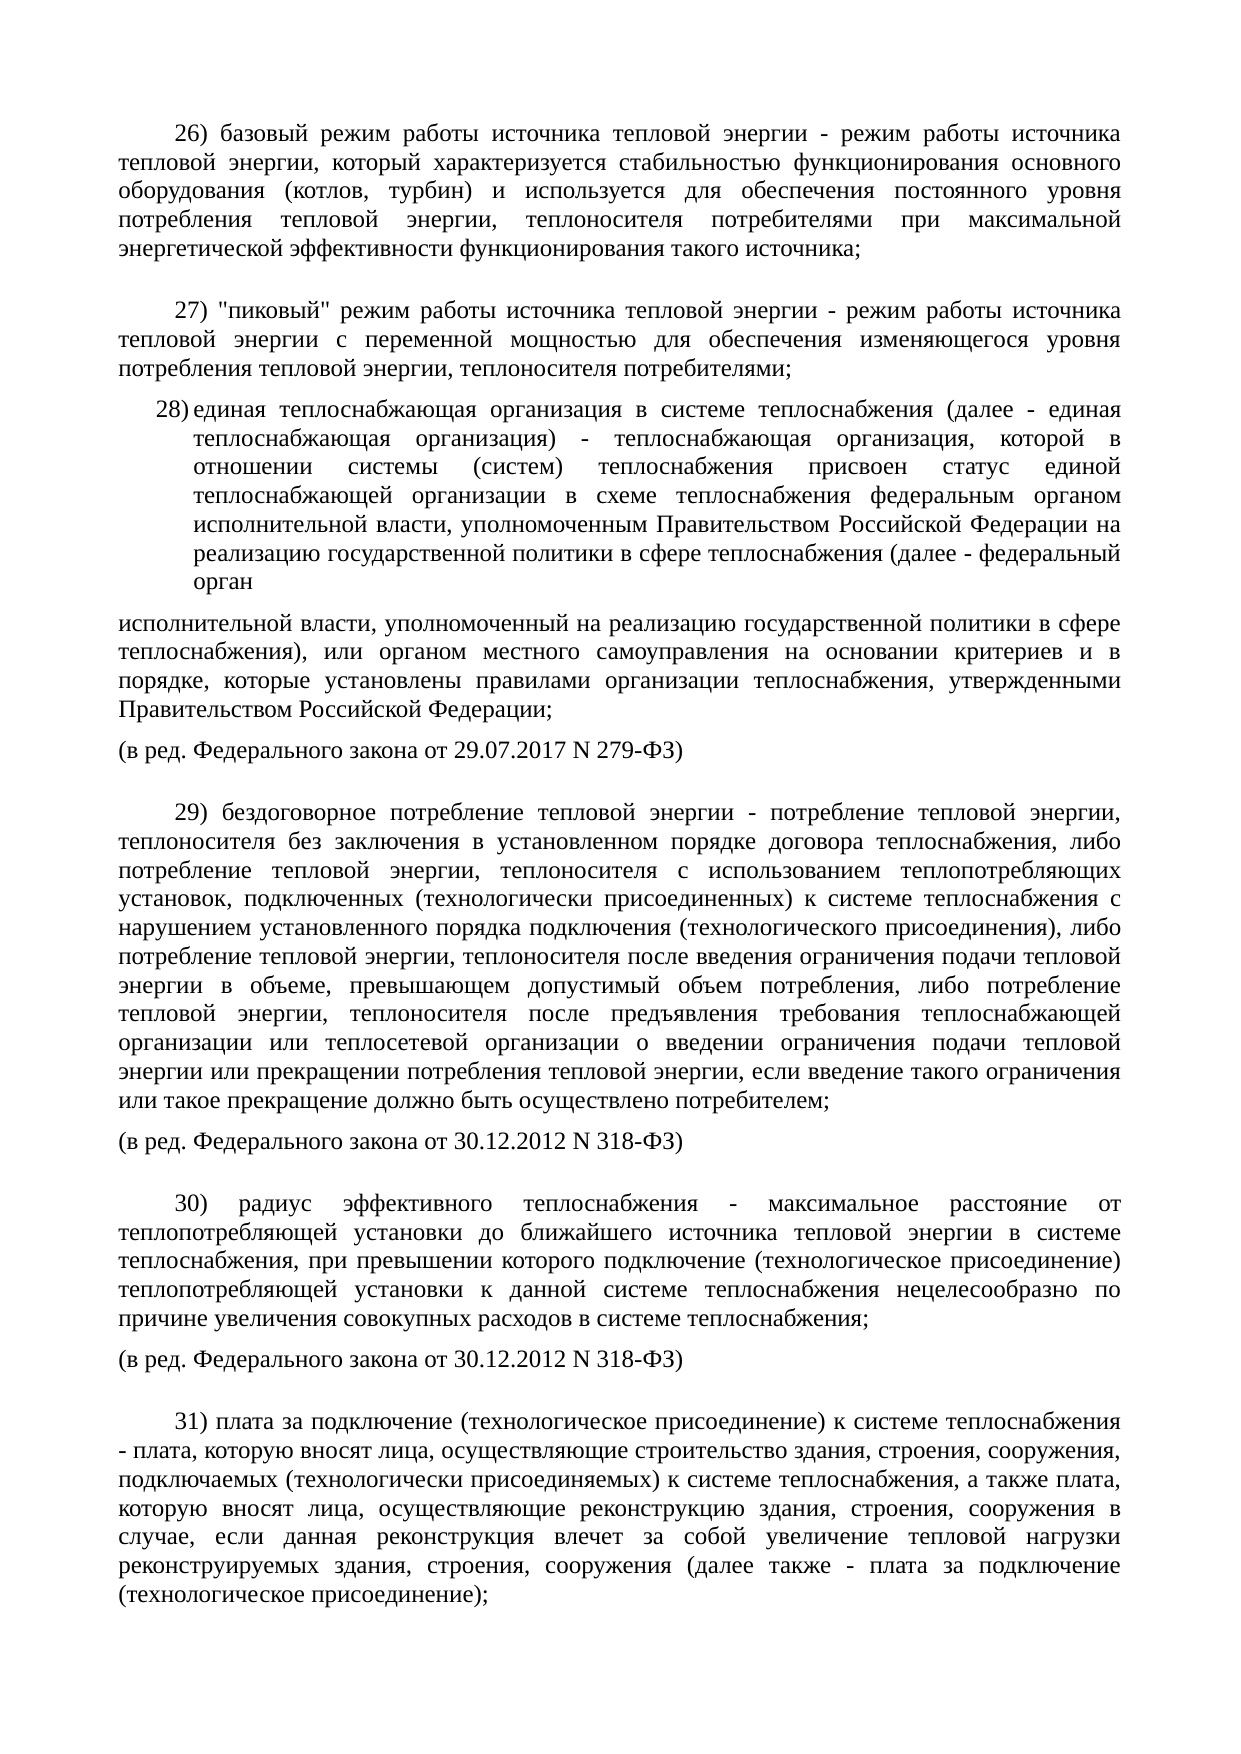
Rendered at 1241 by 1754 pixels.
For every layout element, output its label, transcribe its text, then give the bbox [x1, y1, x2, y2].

list единая теплоснабжающая организация в системе теплоснабжения (далее - единая теплоснабжающая организация) - теплоснабжающая организация, которой в отношении системы (систем) теплоснабжения присвоен статус единой теплоснабжающей организации в схеме теплоснабжения федеральным органом исполнительной власти, уполномоченным Правительством Российской Федерации на реализацию государственной политики в сфере теплоснабжения (далее - федеральный орган [156, 394, 1122, 595]
text (в ред. Федерального закона от 30.12.2012 N 318-ФЗ) [118, 1126, 1122, 1155]
text 31) плата за подключение (технологическое присоединение) к системе теплоснабжения - плата, которую вносят лица, осуществляющие строительство здания, строения, сооружения, подключаемых (технологически присоединяемых) к системе теплоснабжения, а также плата, которую вносят лица, осуществляющие реконструкцию здания, строения, сооружения в случае, если данная реконструкция влечет за собой увеличение тепловой нагрузки реконструируемых здания, строения, сооружения (далее также - плата за подключение (технологическое присоединение); [118, 1406, 1122, 1608]
text 30) радиус эффективного теплоснабжения - максимальное расстояние от теплопотребляющей установки до ближайшего источника тепловой энергии в системе теплоснабжения, при превышении которого подключение (технологическое присоединение) теплопотребляющей установки к данной системе теплоснабжения нецелесообразно по причине увеличения совокупных расходов в системе теплоснабжения; [118, 1188, 1122, 1332]
text 29) бездоговорное потребление тепловой энергии - потребление тепловой энергии, теплоносителя без заключения в установленном порядке договора теплоснабжения, либо потребление тепловой энергии, теплоносителя с использованием теплопотребляющих установок, подключенных (технологически присоединенных) к системе теплоснабжения с нарушением установленного порядка подключения (технологического присоединения), либо потребление тепловой энергии, теплоносителя после введения ограничения подачи тепловой энергии в объеме, превышающем допустимый объем потребления, либо потребление тепловой энергии, теплоносителя после предъявления требования теплоснабжающей организации или теплосетевой организации о введении ограничения подачи тепловой энергии или прекращении потребления тепловой энергии, если введение такого ограничения или такое прекращение должно быть осуществлено потребителем; [118, 797, 1122, 1113]
text 26) базовый режим работы источника тепловой энергии - режим работы источника тепловой энергии, который характеризуется стабильностью функционирования основного оборудования (котлов, турбин) и используется для обеспечения постоянного уровня потребления тепловой энергии, теплоносителя потребителями при максимальной энергетической эффективности функционирования такого источника; [118, 118, 1122, 262]
text 27) "пиковый" режим работы источника тепловой энергии - режим работы источника тепловой энергии с переменной мощностью для обеспечения изменяющегося уровня потребления тепловой энергии, теплоносителя потребителями; [118, 295, 1122, 381]
text исполнительной власти, уполномоченный на реализацию государственной политики в сфере теплоснабжения), или органом местного самоуправления на основании критериев и в порядке, которые установлены правилами организации теплоснабжения, утвержденными Правительством Российской Федерации; [118, 608, 1122, 723]
text (в ред. Федерального закона от 29.07.2017 N 279-ФЗ) [118, 735, 1122, 764]
text (в ред. Федерального закона от 30.12.2012 N 318-ФЗ) [118, 1344, 1122, 1373]
